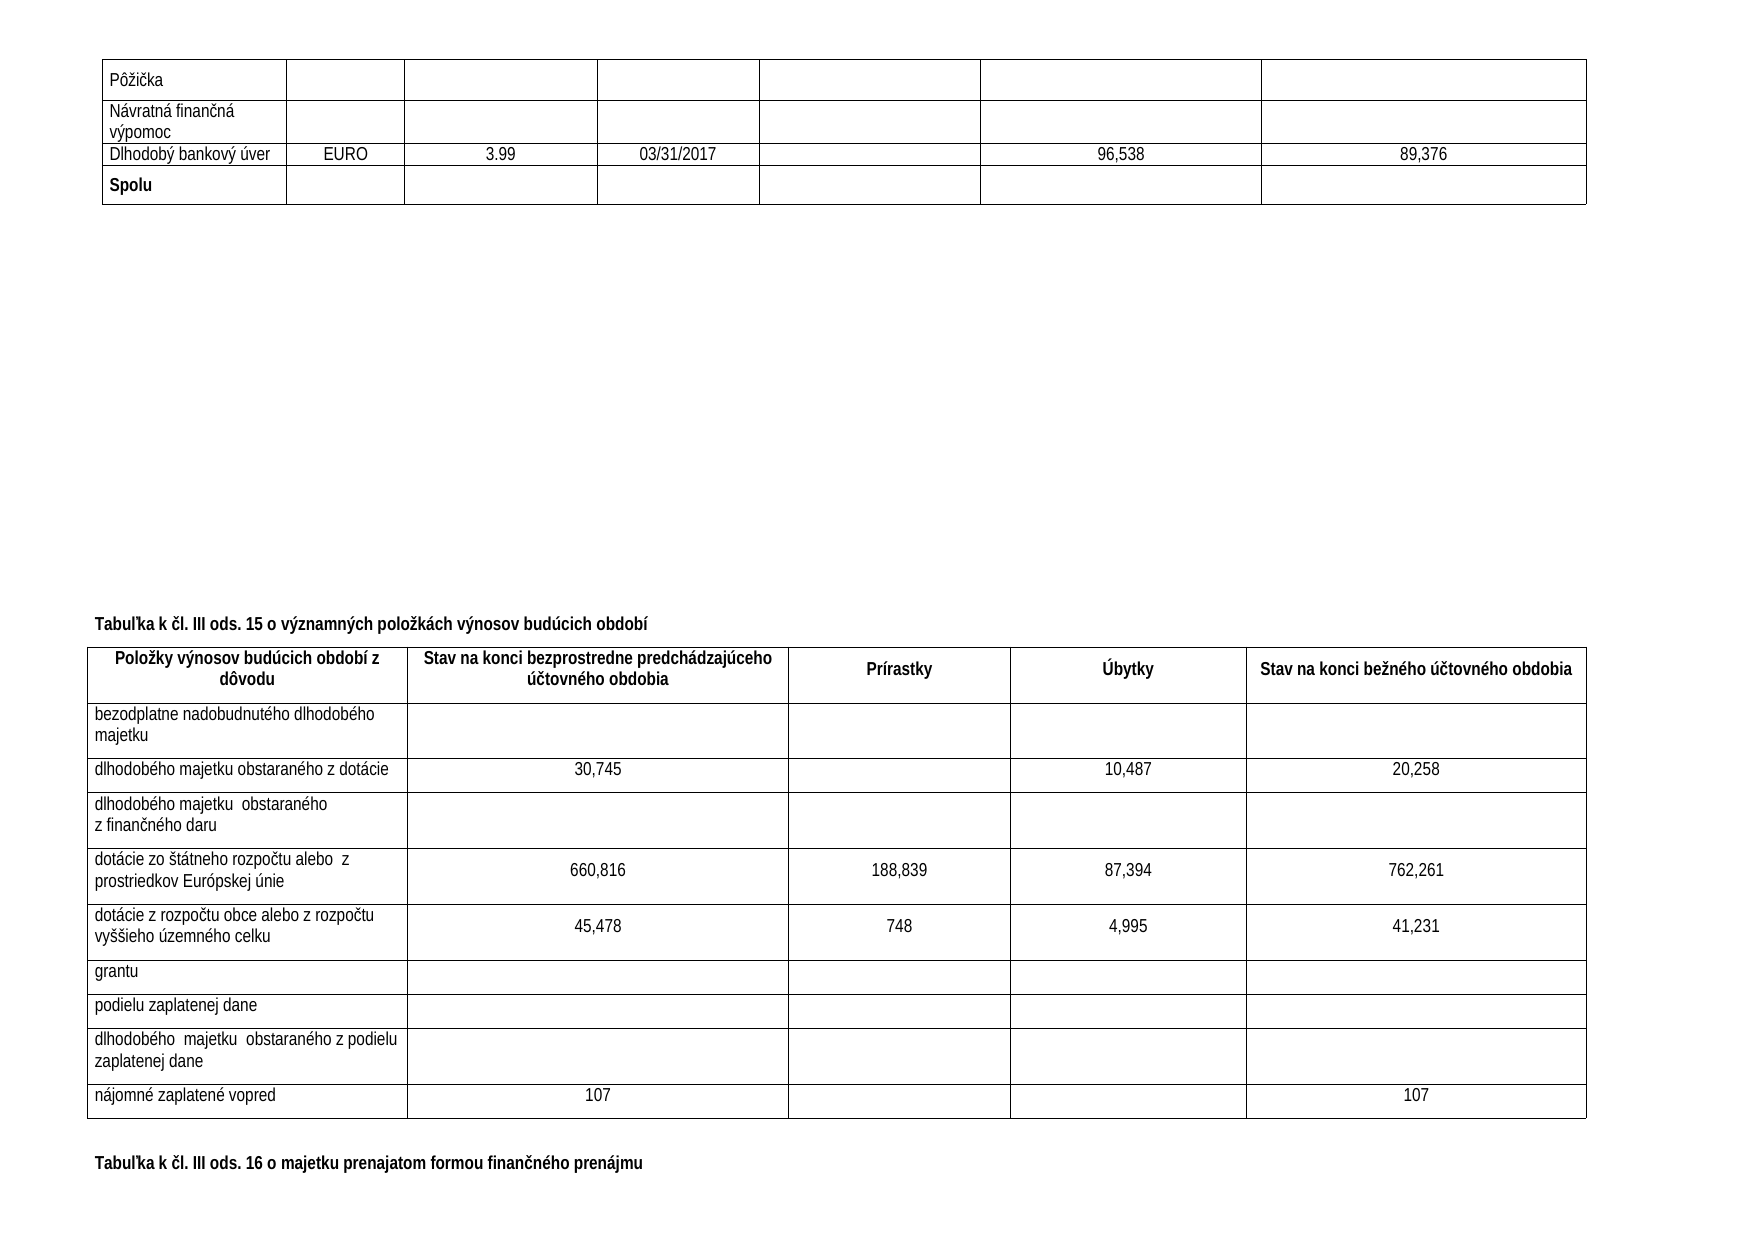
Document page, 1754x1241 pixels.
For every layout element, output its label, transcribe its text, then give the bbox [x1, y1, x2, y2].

table_cell [598, 101, 759, 143]
table_cell [1011, 1085, 1246, 1118]
table_cell 660 816 [408, 849, 788, 904]
table_cell 31.03.2017 [598, 144, 759, 165]
table_cell [287, 166, 404, 204]
table_header Stav na konci bežného účtovného obdobia [1247, 648, 1586, 702]
table_cell [287, 60, 404, 100]
table_cell [405, 166, 597, 204]
table_cell 89 376 [1262, 144, 1586, 165]
table_cell [1247, 1029, 1586, 1083]
table_cell [789, 995, 1010, 1028]
table_header Stav na konci bezprostredne predchádzajúceho účtovného obdobia [408, 648, 788, 702]
table_cell bezodplatne nadobudnutého dlhodobého majetku [88, 704, 407, 758]
table_cell 20 258 [1247, 759, 1586, 792]
table_cell [789, 793, 1010, 848]
table_cell [408, 961, 788, 994]
table_cell [1262, 166, 1586, 204]
table_cell [981, 166, 1261, 204]
table_cell [1247, 995, 1586, 1028]
table_cell 96 538 [981, 144, 1261, 165]
table_cell 748 [789, 905, 1010, 959]
table_cell [1262, 60, 1586, 100]
table_cell Spolu [103, 166, 286, 204]
table_cell [287, 101, 404, 143]
table_cell [1247, 704, 1586, 758]
table_cell Dlhodobý bankový úver [103, 144, 286, 165]
text Tabuľka k čl. III ods. 16 o majetku prenajatom formou finančného prenájmu [94, 1152, 1718, 1173]
table_cell 107 [1247, 1085, 1586, 1118]
table_cell [981, 60, 1261, 100]
table_cell [760, 101, 980, 143]
table_header Úbytky [1011, 648, 1246, 702]
table_cell 30 745 [408, 759, 788, 792]
table_cell [1247, 793, 1586, 848]
table_cell 188 839 [789, 849, 1010, 904]
table_cell [408, 793, 788, 848]
table_cell [405, 60, 597, 100]
table_cell [760, 60, 980, 100]
table_cell 10 487 [1011, 759, 1246, 792]
table_cell EURO [287, 144, 404, 165]
table_cell Pôžička [103, 60, 286, 100]
table_cell dlhodobého majetku obstaraného z finančného daru [88, 793, 407, 848]
table_cell [408, 1029, 788, 1083]
table_cell [981, 101, 1261, 143]
table_cell [408, 704, 788, 758]
table_cell 107 [408, 1085, 788, 1118]
table_cell dotácie zo štátneho rozpočtu alebo z prostriedkov Európskej únie [88, 849, 407, 904]
table_cell dlhodobého majetku obstaraného z podielu zaplatenej dane [88, 1029, 407, 1083]
table_cell 87 394 [1011, 849, 1246, 904]
text Tabuľka k čl. III ods. 15 o významných položkách výnosov budúcich období [94, 613, 1718, 634]
table_cell [789, 704, 1010, 758]
table_cell Návratná finančná výpomoc [103, 101, 286, 143]
table_cell 3,99 [405, 144, 597, 165]
table_cell dlhodobého majetku obstaraného z dotácie [88, 759, 407, 792]
table_cell [1011, 995, 1246, 1028]
table_cell podielu zaplatenej dane [88, 995, 407, 1028]
table_cell [1262, 101, 1586, 143]
table_cell [1011, 704, 1246, 758]
table_cell [760, 166, 980, 204]
table_cell [1011, 961, 1246, 994]
table_cell [598, 60, 759, 100]
table_cell [1011, 1029, 1246, 1083]
table_header Položky výnosov budúcich období z dôvodu [88, 648, 407, 702]
table_cell [1247, 961, 1586, 994]
table_cell [760, 144, 980, 165]
table_cell grantu [88, 961, 407, 994]
table_cell [789, 1029, 1010, 1083]
table_cell nájomné zaplatené vopred [88, 1085, 407, 1118]
table_cell [598, 166, 759, 204]
table_cell [789, 1085, 1010, 1118]
table_cell [1011, 793, 1246, 848]
table_cell 41 231 [1247, 905, 1586, 959]
table_cell 4 995 [1011, 905, 1246, 959]
table_cell dotácie z rozpočtu obce alebo z rozpočtu vyššieho územného celku [88, 905, 407, 959]
table_cell [789, 961, 1010, 994]
table_cell [408, 995, 788, 1028]
table_cell 45 478 [408, 905, 788, 959]
table_header Prírastky [789, 648, 1010, 702]
table_cell [405, 101, 597, 143]
table_cell [789, 759, 1010, 792]
table_cell 762 261 [1247, 849, 1586, 904]
